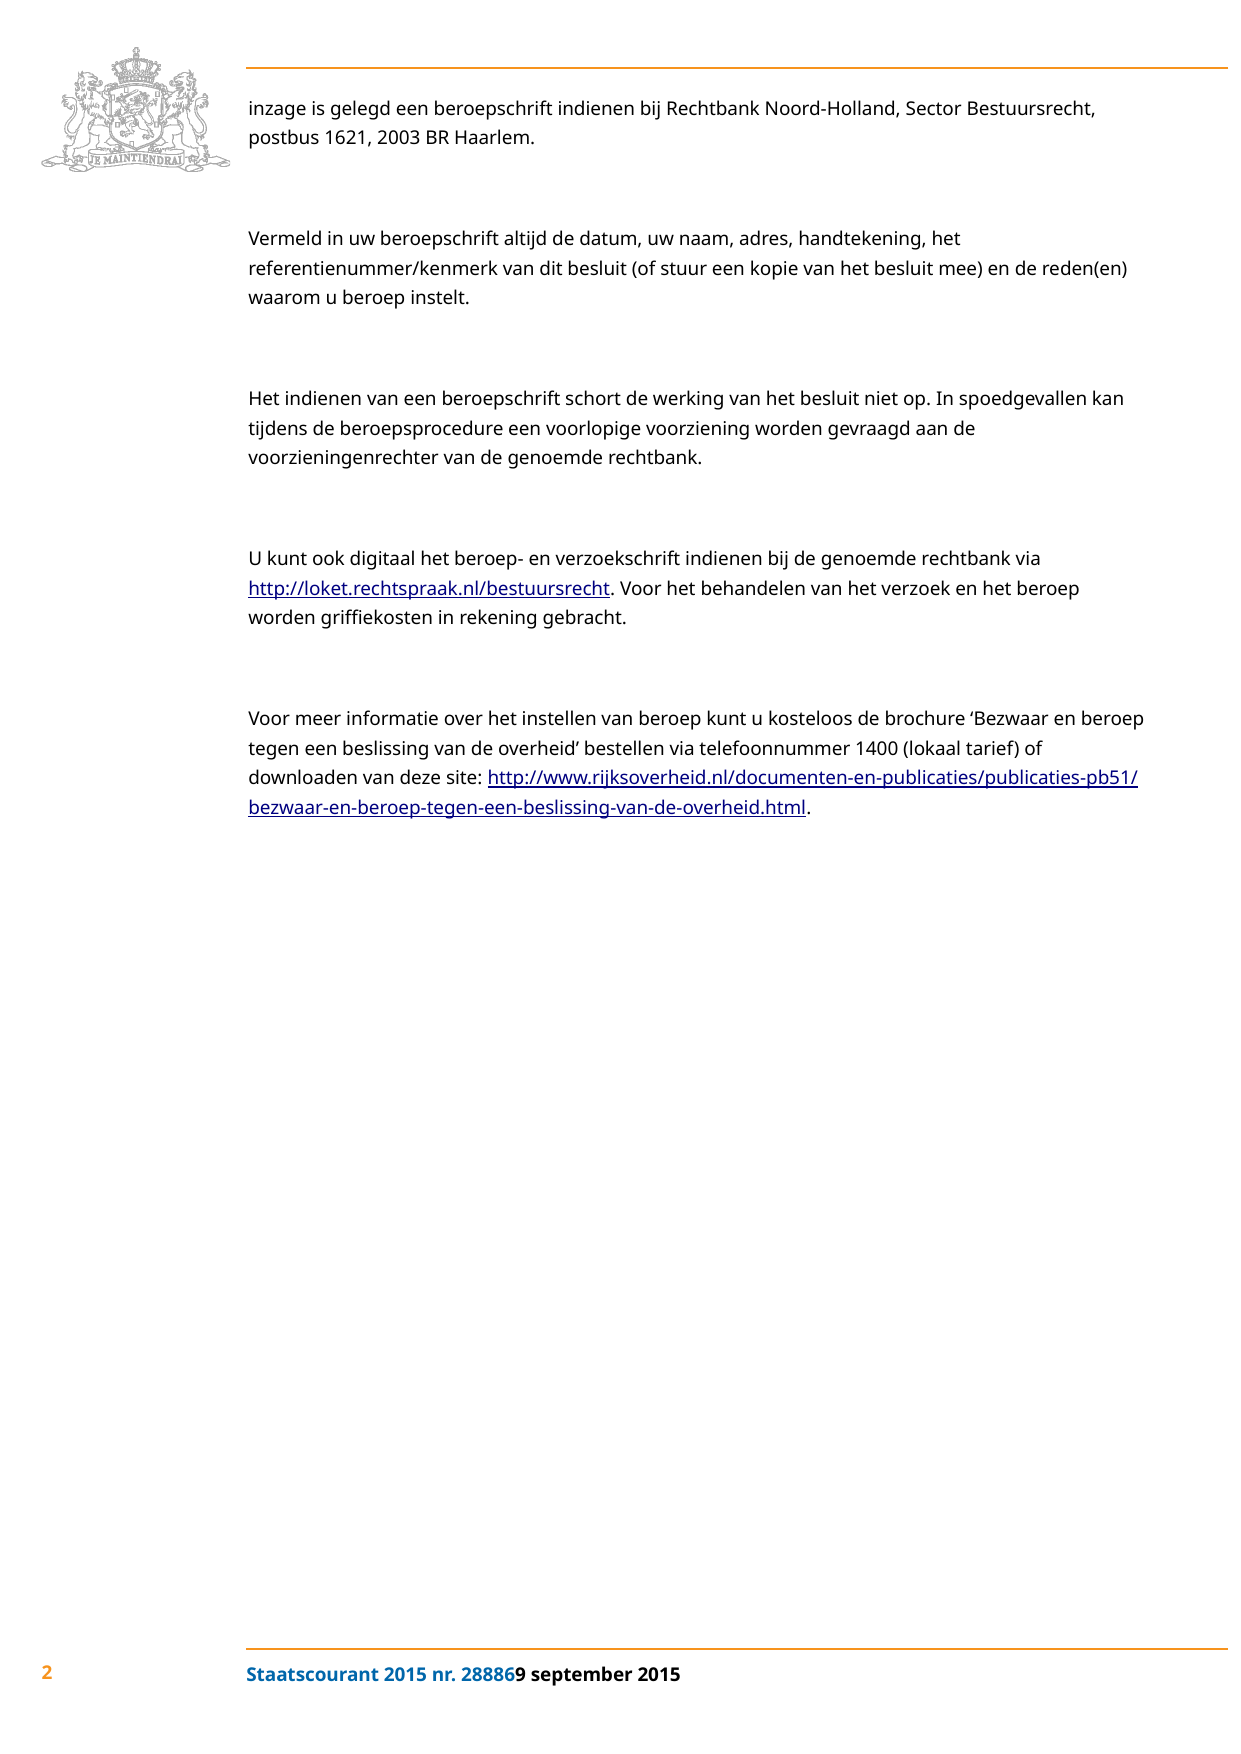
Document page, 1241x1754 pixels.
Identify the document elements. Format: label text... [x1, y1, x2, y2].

text inzage is gelegd een beroepschrift indienen bij Rechtbank Noord-Holland, Sector Bestuursrecht, postbus 1621, 2003 BR Haarlem. [248, 95, 1152, 150]
picture [41, 47, 231, 172]
text Voor meer informatie over het instellen van beroep kunt u kosteloos de brochure ‘Bezwaar en beroep tegen een beslissing van de overheid’ bestellen via telefoonnummer 1400 (lokaal tarief) of downloaden van deze site: http://www.rijksoverheid.nl/documenten-en-publicaties/publicaties-pb51/bezwaar-en-beroep-tegen-een-beslissing-van-de-overheid.html. [248, 705, 1152, 820]
text Het indienen van een beroepschrift schort de werking van het besluit niet op. In spoedgevallen kan tijdens de beroepsprocedure een voorlopige voorziening worden gevraagd aan de voorzieningenrechter van de genoemde rechtbank. [248, 385, 1152, 470]
text U kunt ook digitaal het beroep- en verzoekschrift indienen bij de genoemde rechtbank via http://loket.rechtspraak.nl/bestuursrecht. Voor het behandelen van het verzoek en het beroep worden griffiekosten in rekening gebracht. [248, 545, 1152, 630]
text Vermeld in uw beroepschrift altijd de datum, uw naam, adres, handtekening, het referentienummer/kenmerk van dit besluit (of stuur een kopie van het besluit mee) en de reden(en) waarom u beroep instelt. [248, 225, 1152, 310]
